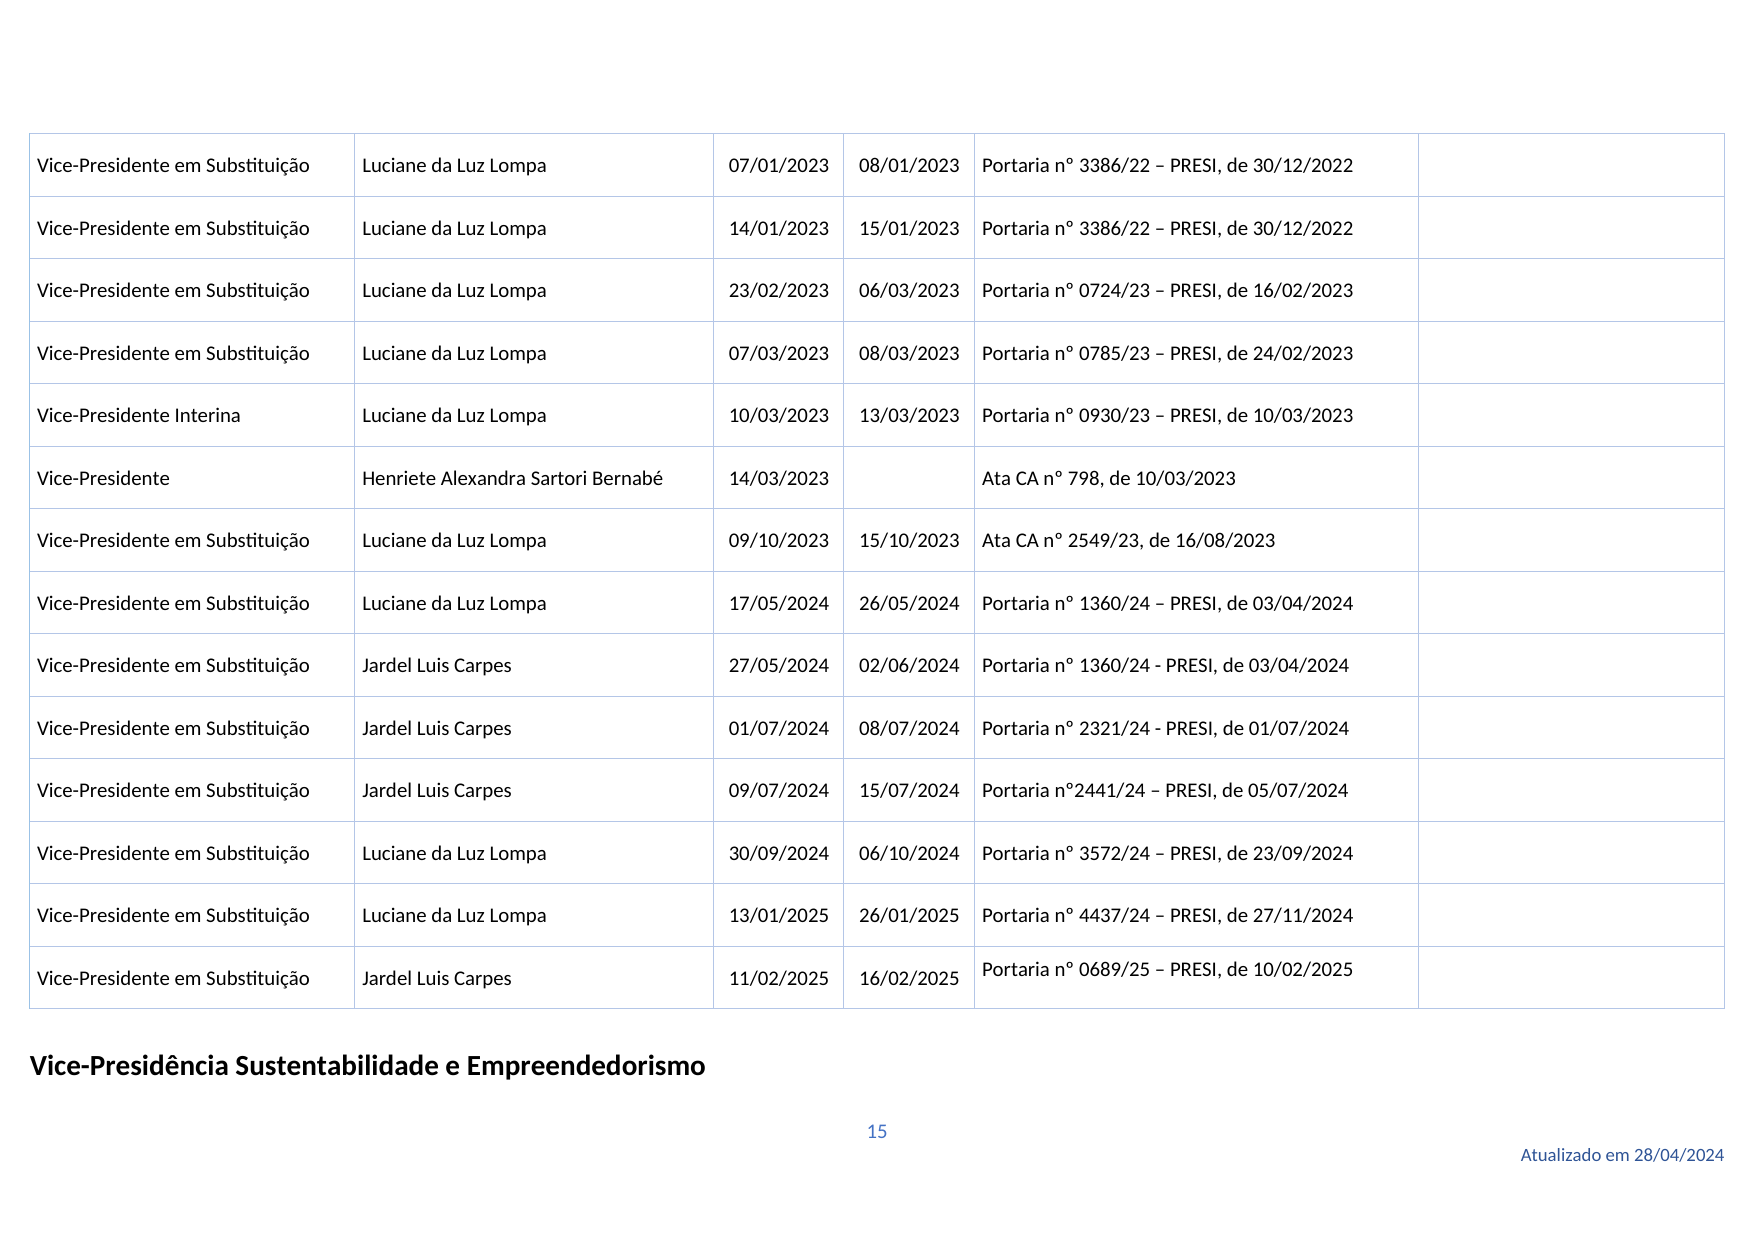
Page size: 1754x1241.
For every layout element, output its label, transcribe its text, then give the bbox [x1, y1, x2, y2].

table_cell Vice-Presidente em Substituição [30, 197, 354, 258]
table_cell Luciane da Luz Lompa [355, 572, 713, 633]
table_cell Vice-Presidente em Substituição [30, 509, 354, 571]
table_cell Luciane da Luz Lompa [355, 197, 713, 258]
table_cell [1419, 197, 1724, 258]
table_cell Portaria nº 0785/23 – PRESI, de 24/02/2023 [975, 322, 1418, 383]
table_cell 26/05/2024 [844, 572, 974, 633]
table_cell 01/07/2024 [714, 697, 843, 758]
table_cell 10/03/2023 [714, 384, 843, 446]
table_cell Vice-Presidente em Substituição [30, 697, 354, 758]
table_cell [844, 447, 974, 508]
table_cell 27/05/2024 [714, 634, 843, 696]
table_cell Vice-Presidente em Substituição [30, 322, 354, 383]
table_cell [1419, 384, 1724, 446]
table_cell 13/01/2025 [714, 884, 843, 946]
table_cell Henriete Alexandra Sartori Bernabé [355, 447, 713, 508]
table_cell 06/10/2024 [844, 822, 974, 883]
table_cell 07/01/2023 [714, 134, 843, 196]
table_cell [1419, 572, 1724, 633]
table_cell Portaria nº 1360/24 - PRESI, de 03/04/2024 [975, 634, 1418, 696]
table_cell [1419, 634, 1724, 696]
table_cell Ata CA nº 2549/23, de 16/08/2023 [975, 509, 1418, 571]
table_cell [1419, 759, 1724, 821]
table_cell 11/02/2025 [714, 947, 843, 1008]
table_cell Portaria nº 2321/24 - PRESI, de 01/07/2024 [975, 697, 1418, 758]
table_cell Portaria nº 4437/24 – PRESI, de 27/11/2024 [975, 884, 1418, 946]
table_cell 06/03/2023 [844, 259, 974, 321]
table_cell Luciane da Luz Lompa [355, 259, 713, 321]
table_cell Jardel Luis Carpes [355, 759, 713, 821]
table_cell [1419, 447, 1724, 508]
table_cell Vice-Presidente Interina [30, 384, 354, 446]
table_cell 17/05/2024 [714, 572, 843, 633]
table_cell [1419, 947, 1724, 1008]
table_cell Vice-Presidente em Substituição [30, 822, 354, 883]
table_cell Portaria nº 0724/23 – PRESI, de 16/02/2023 [975, 259, 1418, 321]
table_cell Vice-Presidente em Substituição [30, 259, 354, 321]
table_cell Vice-Presidente em Substituição [30, 634, 354, 696]
table_cell 16/02/2025 [844, 947, 974, 1008]
table_cell 15/10/2023 [844, 509, 974, 571]
table_cell [1419, 884, 1724, 946]
table_cell 26/01/2025 [844, 884, 974, 946]
table_cell 09/07/2024 [714, 759, 843, 821]
table_cell Luciane da Luz Lompa [355, 322, 713, 383]
table_cell Portaria nº 3572/24 – PRESI, de 23/09/2024 [975, 822, 1418, 883]
table_cell [1419, 697, 1724, 758]
table_cell Vice-Presidente em Substituição [30, 572, 354, 633]
table_cell Jardel Luis Carpes [355, 697, 713, 758]
table_cell 07/03/2023 [714, 322, 843, 383]
table_cell Vice-Presidente em Substituição [30, 134, 354, 196]
table_cell Luciane da Luz Lompa [355, 884, 713, 946]
table_cell [1419, 134, 1724, 196]
table_cell [1419, 259, 1724, 321]
table_cell Portaria nº 3386/22 – PRESI, de 30/12/2022 [975, 134, 1418, 196]
table_cell Portaria nº 3386/22 – PRESI, de 30/12/2022 [975, 197, 1418, 258]
table_cell 08/01/2023 [844, 134, 974, 196]
table_cell [1419, 322, 1724, 383]
subtitle Vice-Presidência Sustentabilidade e Empreendedorismo [29, 1047, 1724, 1082]
table_cell 30/09/2024 [714, 822, 843, 883]
table_cell 08/03/2023 [844, 322, 974, 383]
table_cell 23/02/2023 [714, 259, 843, 321]
table_cell 02/06/2024 [844, 634, 974, 696]
table_cell Jardel Luis Carpes [355, 634, 713, 696]
table_cell 14/01/2023 [714, 197, 843, 258]
table_cell 15/01/2023 [844, 197, 974, 258]
table_cell 08/07/2024 [844, 697, 974, 758]
table_cell Portaria nº2441/24 – PRESI, de 05/07/2024 [975, 759, 1418, 821]
table_cell Portaria nº 0689/25 – PRESI, de 10/02/2025 [975, 947, 1418, 1008]
table_cell Luciane da Luz Lompa [355, 822, 713, 883]
table_cell 09/10/2023 [714, 509, 843, 571]
table_cell 14/03/2023 [714, 447, 843, 508]
table_cell 13/03/2023 [844, 384, 974, 446]
table_cell Vice-Presidente em Substituição [30, 884, 354, 946]
table_cell Luciane da Luz Lompa [355, 384, 713, 446]
table_cell Portaria nº 1360/24 – PRESI, de 03/04/2024 [975, 572, 1418, 633]
table_cell [1419, 822, 1724, 883]
table_cell Vice-Presidente [30, 447, 354, 508]
table_cell Vice-Presidente em Substituição [30, 947, 354, 1008]
table_cell [1419, 509, 1724, 571]
table_cell 15/07/2024 [844, 759, 974, 821]
table_cell Luciane da Luz Lompa [355, 134, 713, 196]
table_cell Ata CA nº 798, de 10/03/2023 [975, 447, 1418, 508]
table_cell Jardel Luis Carpes [355, 947, 713, 1008]
table_cell Portaria nº 0930/23 – PRESI, de 10/03/2023 [975, 384, 1418, 446]
table_cell Luciane da Luz Lompa [355, 509, 713, 571]
table_cell Vice-Presidente em Substituição [30, 759, 354, 821]
